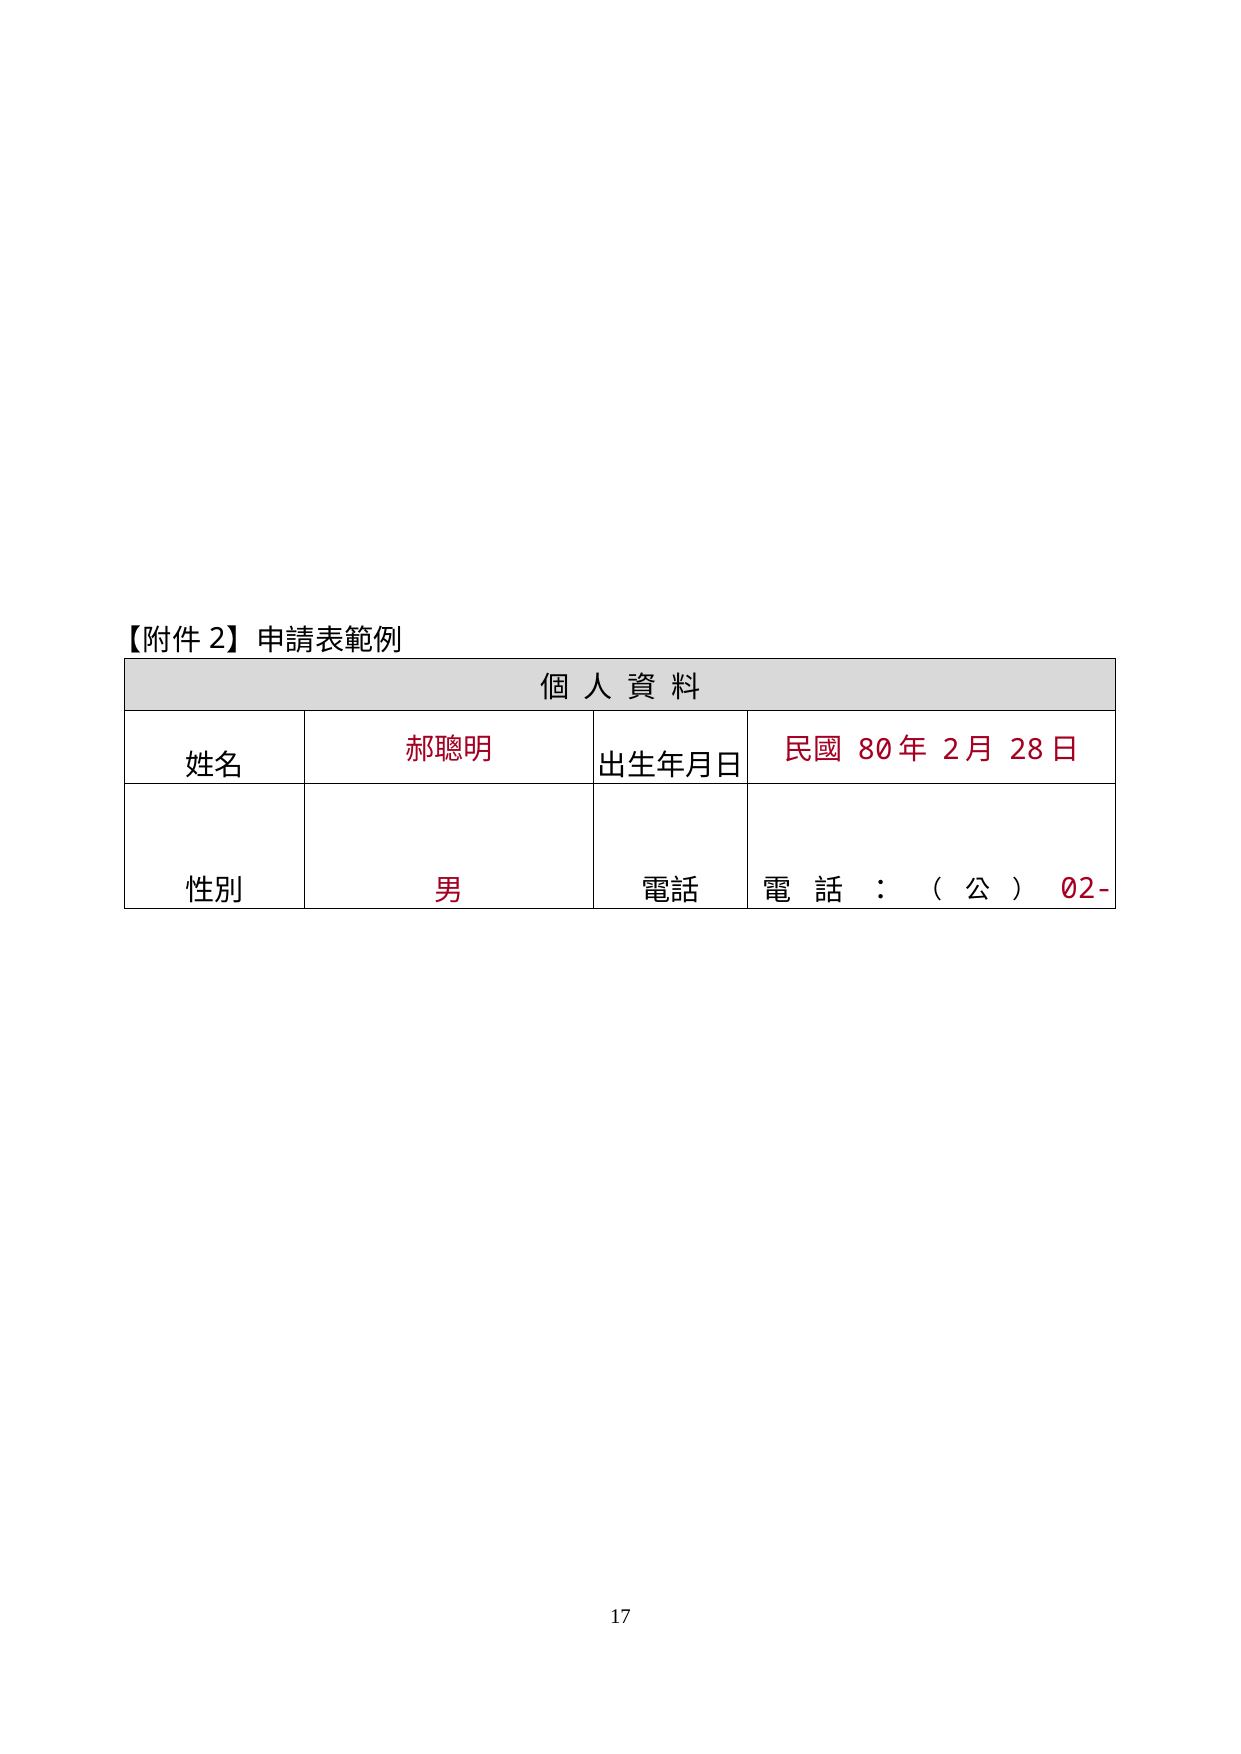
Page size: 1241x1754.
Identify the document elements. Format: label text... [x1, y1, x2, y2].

table_cell 出生年月日 [594, 711, 747, 783]
table_header 個 人 資 料 [125, 659, 1115, 710]
table_cell 民國 80年 2月 28日 [748, 711, 1115, 783]
table_cell 電話 [594, 784, 747, 908]
text 【附件2】申請表範例 [112, 596, 1128, 658]
table_cell 電話：（公）02- [748, 784, 1115, 908]
table_cell 郝聰明 [305, 711, 593, 783]
table_cell 性別 [125, 784, 304, 908]
table_cell 姓名 [125, 711, 304, 783]
table_cell 男 [305, 784, 593, 908]
